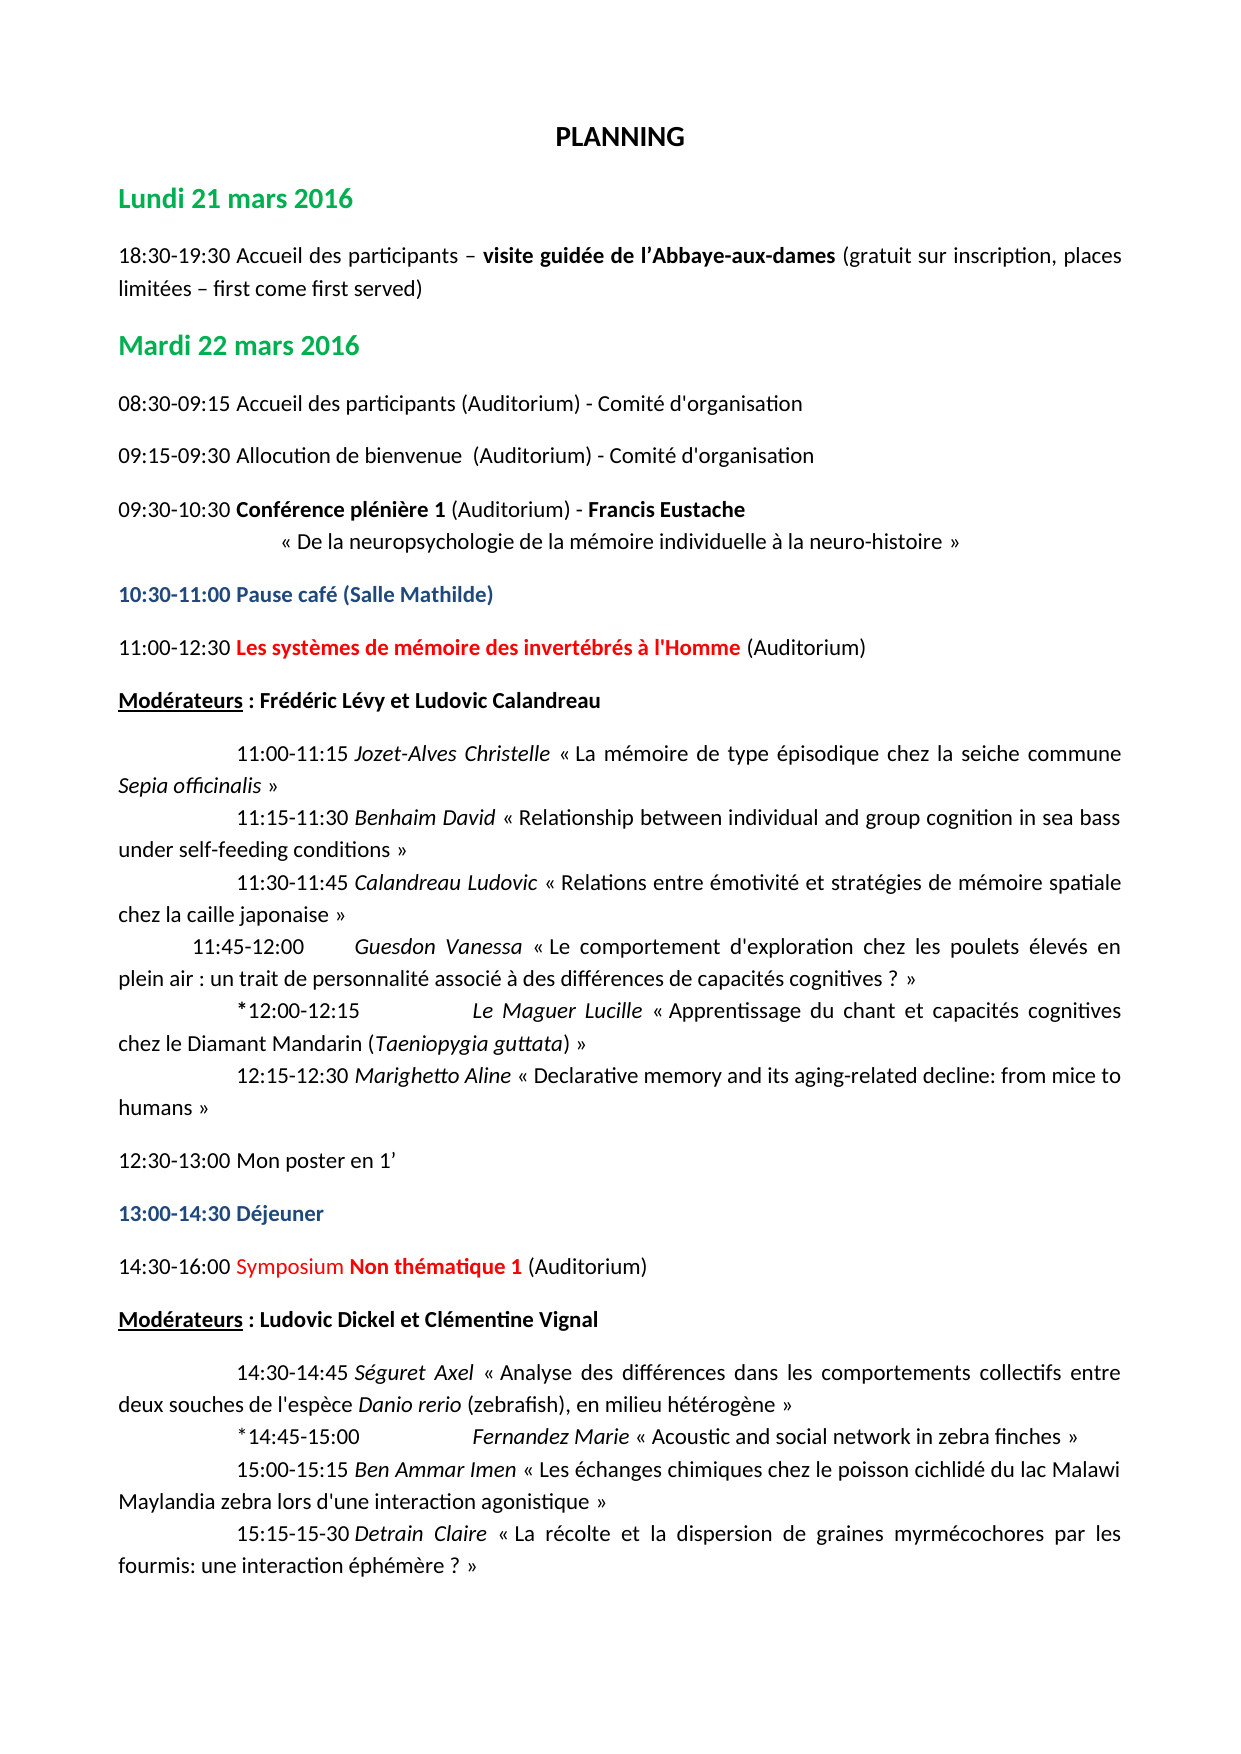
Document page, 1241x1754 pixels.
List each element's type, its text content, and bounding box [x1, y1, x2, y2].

text 11:30-11:45 Calandreau Ludovic « Relations entre émotivité et stratégies de mémoire spatiale chez la caille japonaise » [118, 868, 1122, 928]
text Modérateurs : Frédéric Lévy et Ludovic Calandreau [118, 686, 1122, 714]
text PLANNING [118, 118, 1122, 154]
text 14:30-14:45 Séguret Axel « Analyse des différences dans les comportements collectifs entre deux souches de l'espèce Danio rerio (zebrafish), en milieu hétérogène » [118, 1358, 1122, 1418]
text 11:00-12:30 Les systèmes de mémoire des invertébrés à l'Homme (Auditorium) [118, 633, 1122, 661]
text 08:30-09:15 Accueil des participants (Auditorium) - Comité d'organisation [118, 389, 1122, 417]
text 15:15-15-30 Detrain Claire « La récolte et la dispersion de graines myrmécochores par les fourmis: une interaction éphémère ? » [118, 1519, 1122, 1579]
text Modérateurs : Ludovic Dickel et Clémentine Vignal [118, 1305, 1122, 1333]
text 18:30-19:30 Accueil des participants – visite guidée de l’Abbaye-aux-dames (gratuit sur inscription, places limitées – first come first served) [118, 242, 1122, 302]
text *14:45-15:00 Fernandez Marie « Acoustic and social network in zebra finches » [118, 1422, 1122, 1451]
text 12:15-12:30 Marighetto Aline « Declarative memory and its aging-related decline: from mice to humans » [118, 1061, 1122, 1121]
text *12:00-12:15 Le Maguer Lucille « Apprentissage du chant et capacités cognitives chez le Diamant Mandarin (Taeniopygia guttata) » [118, 996, 1122, 1057]
text 10:30-11:00 Pause café (Salle Mathilde) [118, 580, 1122, 608]
text 09:15-09:30 Allocution de bienvenue (Auditorium) - Comité d'organisation [118, 442, 1122, 470]
text 13:00-14:30 Déjeuner [118, 1199, 1122, 1227]
text 14:30-16:00 Symposium Non thématique 1 (Auditorium) [118, 1252, 1122, 1280]
text Lundi 21 mars 2016 [118, 180, 1122, 216]
text 15:00-15:15 Ben Ammar Imen « Les échanges chimiques chez le poisson cichlidé du lac Malawi Maylandia zebra lors d'une interaction agonistique » [118, 1455, 1122, 1515]
text 11:15-11:30 Benhaim David « Relationship between individual and group cognition in sea bass under self-feeding conditions » [118, 803, 1122, 863]
text 09:30-10:30 Conférence plénière 1 (Auditorium) - Francis Eustache [118, 495, 1122, 523]
text 12:30-13:00 Mon poster en 1’ [118, 1146, 1122, 1174]
text 11:45-12:00 Guesdon Vanessa « Le comportement d'exploration chez les poulets élevés en plein air : un trait de personnalité associé à des différences de capacités cognitives ? » [118, 932, 1122, 992]
text 11:00-11:15 Jozet-Alves Christelle « La mémoire de type épisodique chez la seiche commune Sepia officinalis » [118, 739, 1122, 799]
text « De la neuropsychologie de la mémoire individuelle à la neuro-histoire » [118, 527, 1122, 555]
text Mardi 22 mars 2016 [118, 327, 1122, 362]
